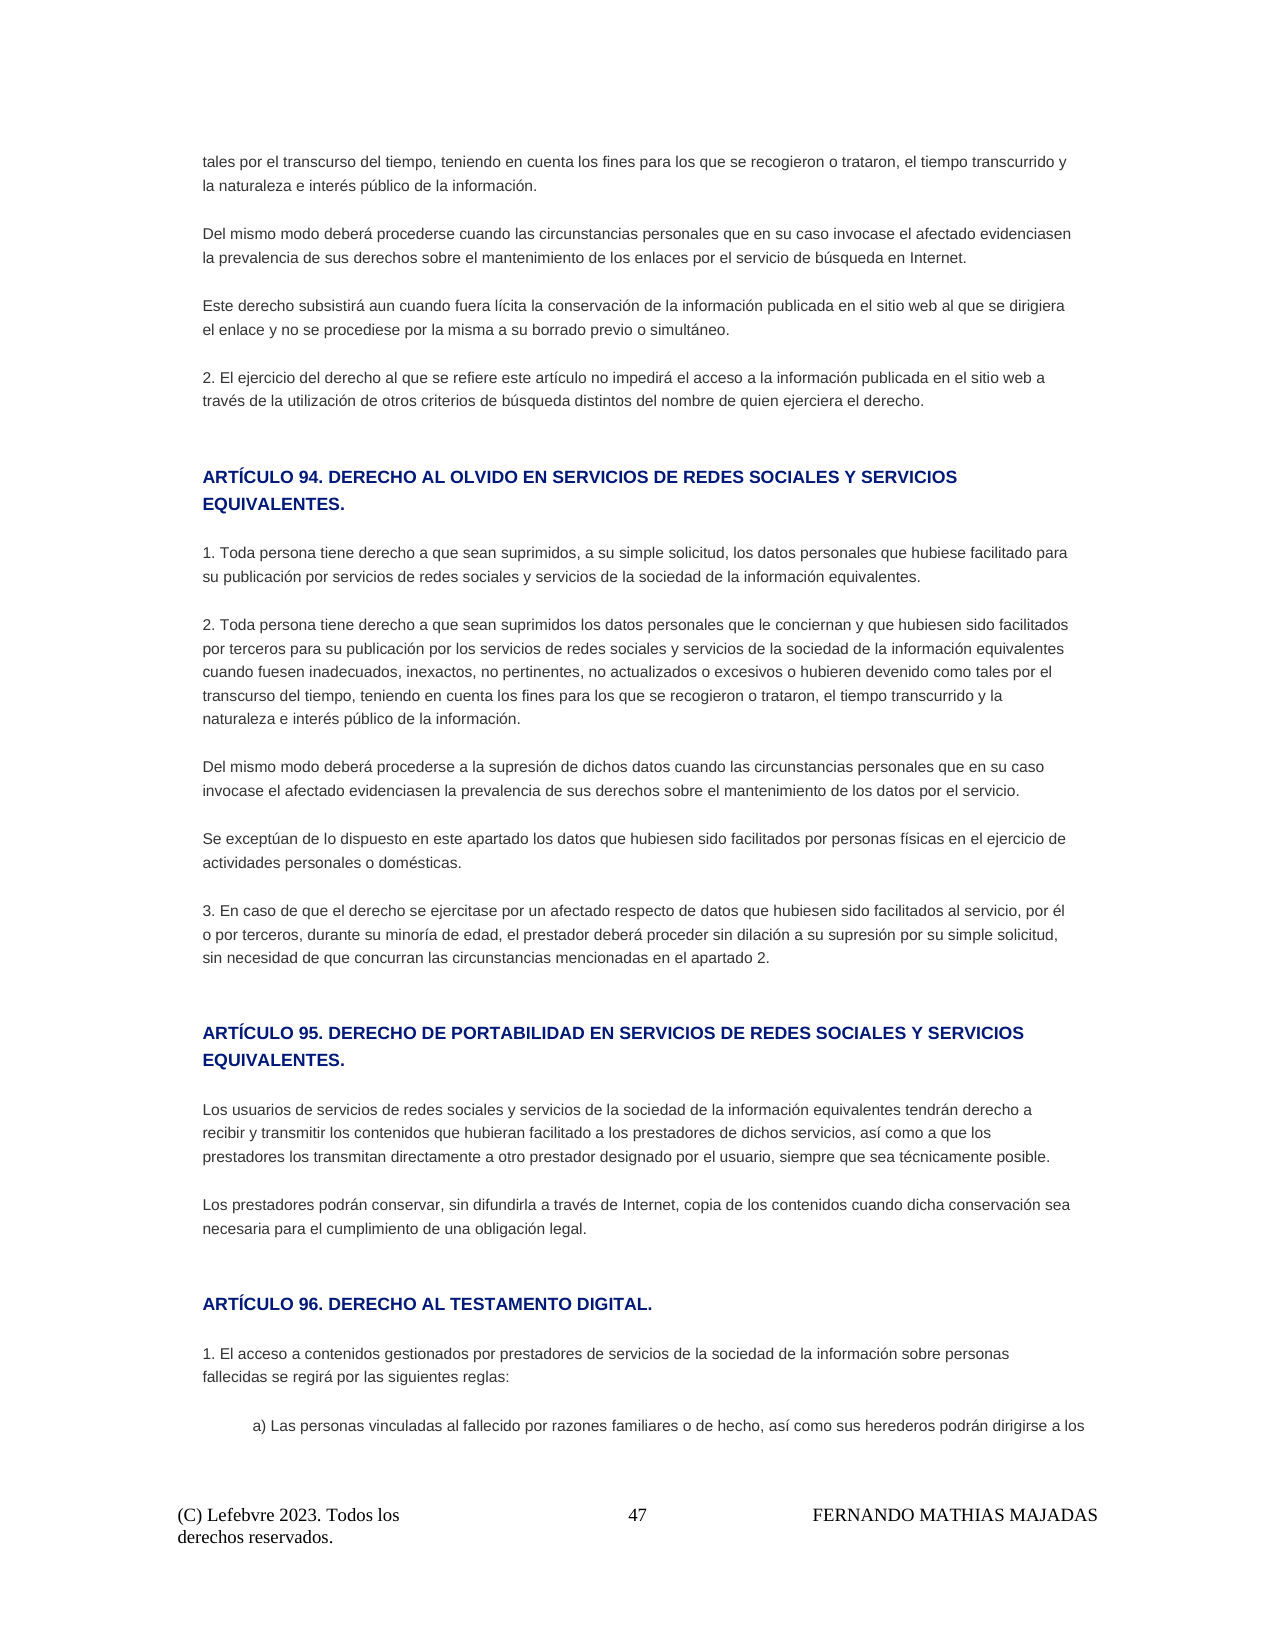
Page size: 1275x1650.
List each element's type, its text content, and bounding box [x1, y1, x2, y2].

text a) Las personas vinculadas al fallecido por razones familiares o de hecho, así como sus herederos podrán dirigirse a los [252, 1411, 1098, 1434]
text Artículo 96. Derecho al testamento digital. [202, 1287, 1098, 1314]
text Del mismo modo deberá procederse cuando las circunstancias personales que en su caso invocase el afectado evidenciasen la prevalencia de sus derechos sobre el mantenimiento de los enlaces por el servicio de búsqueda en Internet. [202, 219, 1073, 266]
text 1. El acceso a contenidos gestionados por prestadores de servicios de la sociedad de la información sobre personas fallecidas se regirá por las siguientes reglas: [202, 1339, 1073, 1386]
text Artículo 94. Derecho al olvido en servicios de redes sociales y servicios equivalentes. [202, 460, 1098, 514]
text Este derecho subsistirá aun cuando fuera lícita la conservación de la información publicada en el sitio web al que se dirigiera el enlace y no se procediese por la misma a su borrado previo o simultáneo. [202, 291, 1073, 338]
text 2. Toda persona tiene derecho a que sean suprimidos los datos personales que le conciernan y que hubiesen sido facilitados por terceros para su publicación por los servicios de redes sociales y servicios de la sociedad de la información equivalentes cuando fuesen inadecuados, inexactos, no pertinentes, no actualizados o excesivos o hubieren devenido como tales por el transcurso del tiempo, teniendo en cuenta los fines para los que se recogieron o trataron, el tiempo transcurrido y la naturaleza e interés público de la información. [202, 611, 1073, 728]
text Del mismo modo deberá procederse a la supresión de dichos datos cuando las circunstancias personales que en su caso invocase el afectado evidenciasen la prevalencia de sus derechos sobre el mantenimiento de los datos por el servicio. [202, 753, 1073, 799]
text 3. En caso de que el derecho se ejercitase por un afectado respecto de datos que hubiesen sido facilitados al servicio, por él o por terceros, durante su minoría de edad, el prestador deberá proceder sin dilación a su supresión por su simple solicitud, sin necesidad de que concurran las circunstancias mencionadas en el apartado 2. [202, 896, 1073, 967]
text 2. El ejercicio del derecho al que se refiere este artículo no impedirá el acceso a la información publicada en el sitio web a través de la utilización de otros criterios de búsqueda distintos del nombre de quien ejerciera el derecho. [202, 363, 1073, 410]
text Los usuarios de servicios de redes sociales y servicios de la sociedad de la información equivalentes tendrán derecho a recibir y transmitir los contenidos que hubieran facilitado a los prestadores de dichos servicios, así como a que los prestadores los transmitan directamente a otro prestador designado por el usuario, siempre que sea técnicamente posible. [202, 1095, 1073, 1166]
text tales por el transcurso del tiempo, teniendo en cuenta los fines para los que se recogieron o trataron, el tiempo transcurrido y la naturaleza e interés público de la información. [202, 148, 1073, 194]
text Artículo 95. Derecho de portabilidad en servicios de redes sociales y servicios equivalentes. [202, 1017, 1098, 1070]
text 1. Toda persona tiene derecho a que sean suprimidos, a su simple solicitud, los datos personales que hubiese facilitado para su publicación por servicios de redes sociales y servicios de la sociedad de la información equivalentes. [202, 539, 1073, 586]
text Los prestadores podrán conservar, sin difundirla a través de Internet, copia de los contenidos cuando dicha conservación sea necesaria para el cumplimiento de una obligación legal. [202, 1191, 1073, 1237]
text Se exceptúan de lo dispuesto en este apartado los datos que hubiesen sido facilitados por personas físicas en el ejercicio de actividades personales o domésticas. [202, 824, 1073, 871]
